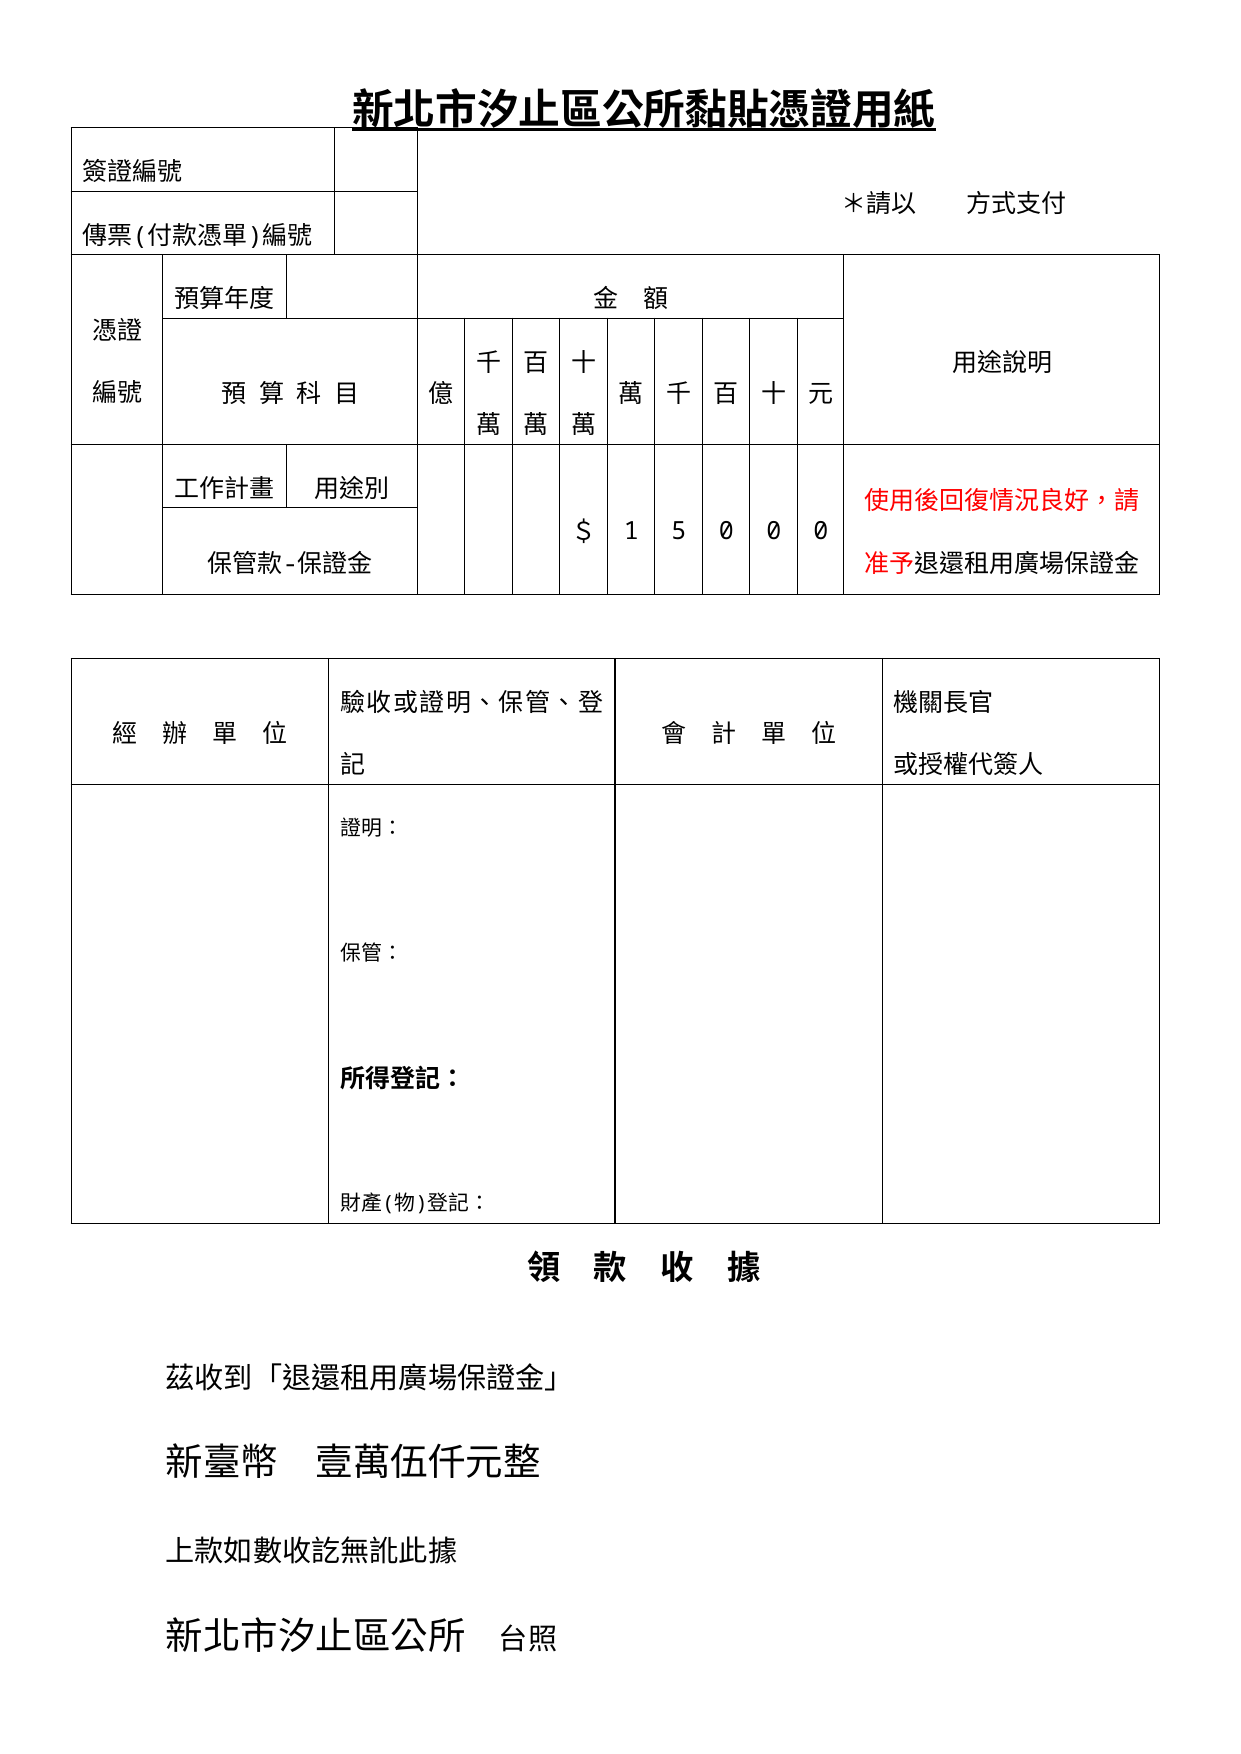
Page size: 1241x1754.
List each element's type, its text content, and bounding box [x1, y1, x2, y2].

table_cell 億 [418, 319, 464, 444]
table_cell 工作計畫 [163, 445, 286, 507]
table_cell 用途說明 [844, 318, 1159, 444]
text 茲收到「退還租用廣場保證金」 [165, 1334, 1122, 1397]
table_cell [513, 445, 559, 594]
table_cell 1 [608, 445, 654, 594]
table_cell [287, 255, 417, 318]
table_cell [72, 785, 328, 1222]
table_cell 元 [798, 319, 843, 444]
table_cell 使用後回復情況良好，請准予退還租用廣場保證金 [844, 445, 1159, 594]
table_cell 傳票(付款憑單)編號 [72, 192, 334, 254]
table_cell 憑證 編號 [72, 255, 162, 444]
table_header 會 計 單 位 [616, 659, 882, 784]
table_cell 0 [703, 445, 749, 594]
table_cell 用途別 [287, 445, 417, 507]
table_cell [418, 445, 464, 594]
table_header 簽證編號 [72, 128, 334, 191]
table_cell 預算年度 [163, 255, 286, 318]
table_cell 證明： 保管： 所得登記： 財產(物)登記： [329, 785, 614, 1222]
table_cell [335, 192, 417, 254]
table_cell [616, 785, 882, 1222]
table_cell 5 [655, 445, 702, 594]
table_cell [72, 445, 162, 594]
table_cell [465, 445, 512, 594]
table_cell 金 額 [418, 255, 843, 318]
text 新臺幣 壹萬伍仟元整 [165, 1418, 1122, 1480]
table_cell 十萬 [560, 319, 607, 444]
table_cell 千 [655, 319, 702, 444]
text 新北市汐止區公所黏貼憑證用紙 [165, 64, 1122, 127]
table_cell 萬 [608, 319, 654, 444]
table_header [335, 128, 417, 191]
text 上款如數收訖無訛此據 [165, 1507, 1122, 1570]
table_cell 百萬 [513, 319, 559, 444]
text 新北市汐止區公所 台照 [165, 1591, 1122, 1653]
table_cell 千萬 [465, 319, 512, 444]
table_header 驗收或證明、保管、登記 [329, 659, 614, 784]
table_header 經 辦 單 位 [72, 659, 328, 784]
table_header 機關長官 或授權代簽人 [883, 659, 1159, 784]
table_cell 預 算 科 目 [163, 319, 417, 444]
text 領 款 收 據 [165, 1224, 1122, 1286]
table_cell 百 [703, 319, 749, 444]
table_cell 保管款-保證金 [163, 508, 417, 594]
table_cell 0 [798, 445, 843, 594]
table_cell [844, 255, 1159, 318]
table_cell 十 [750, 319, 797, 444]
table_cell ＄ [560, 445, 607, 594]
table_cell 0 [750, 445, 797, 594]
table_header ＊請以 方式支付 [418, 127, 1160, 254]
table_cell [883, 785, 1159, 1222]
